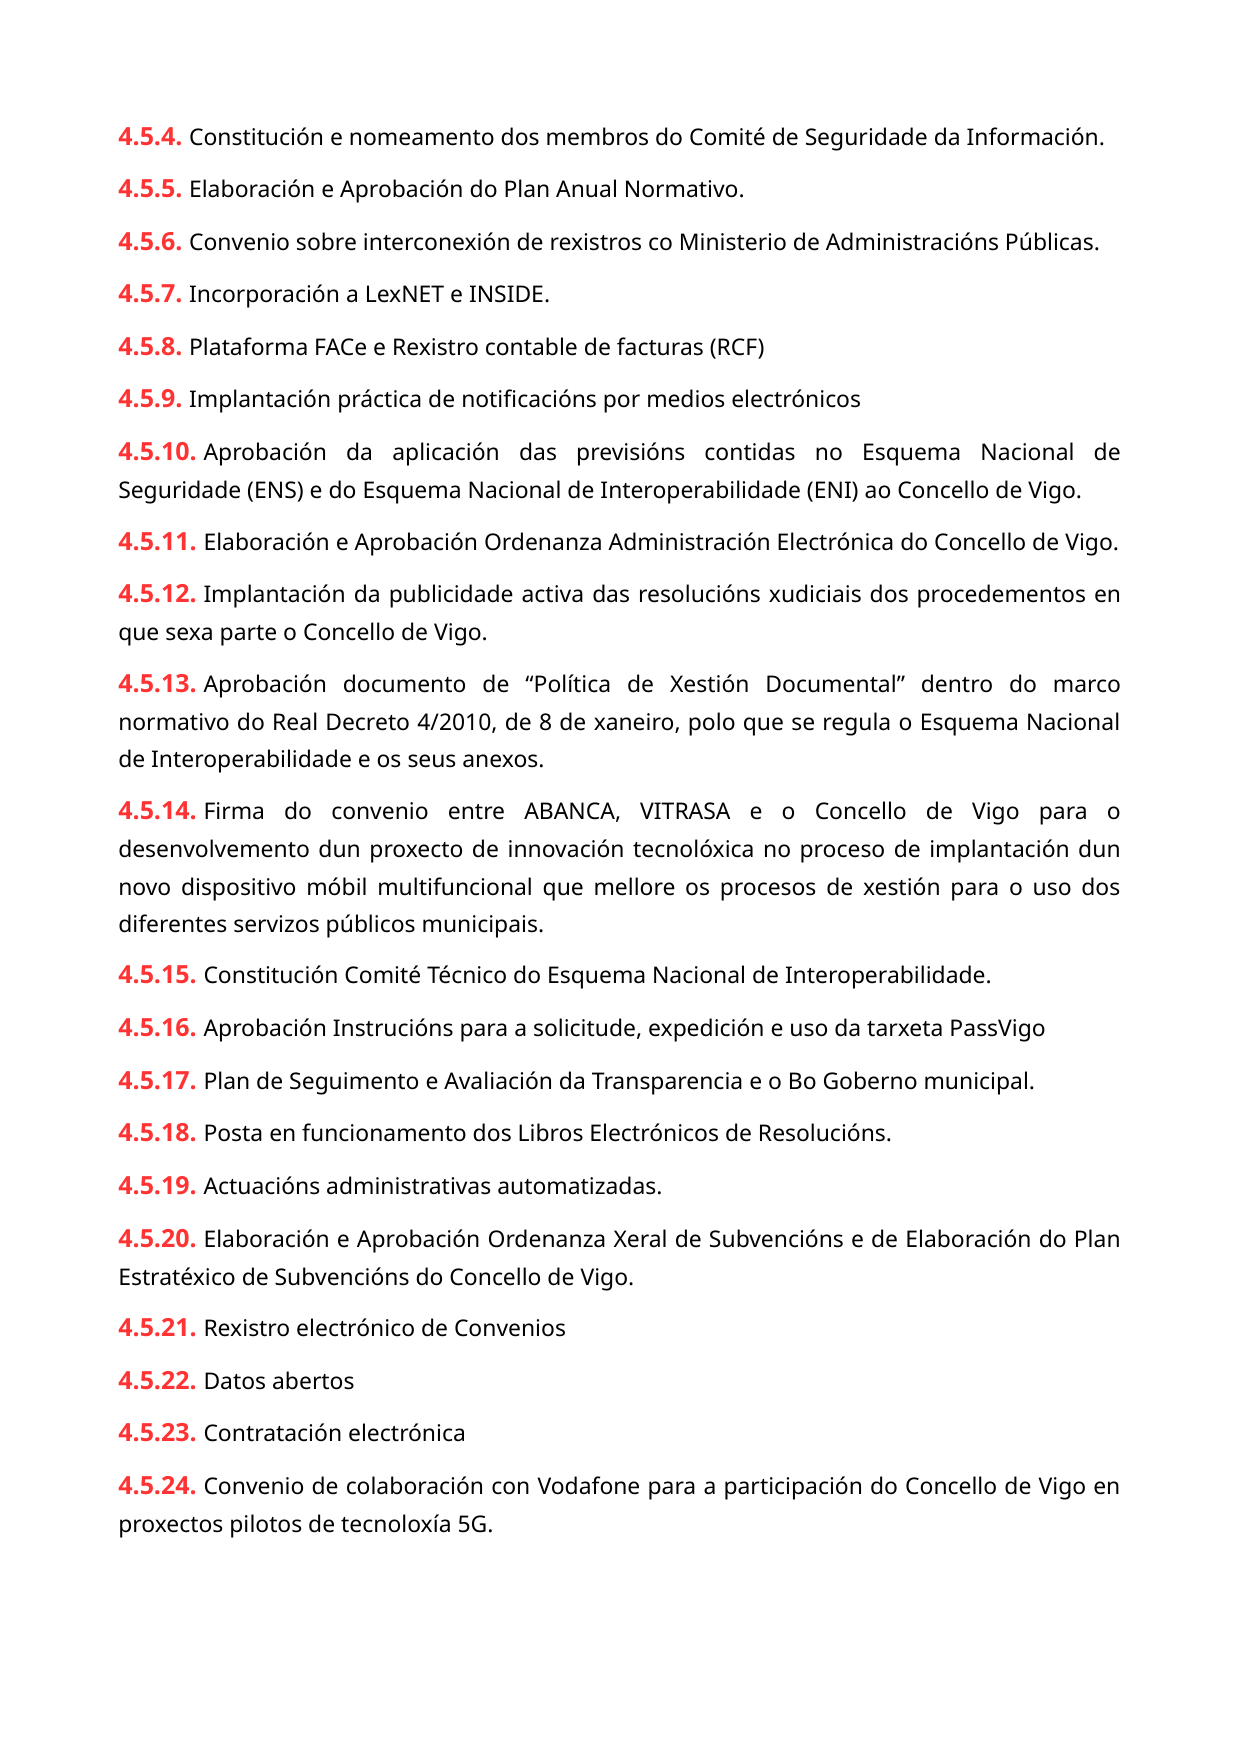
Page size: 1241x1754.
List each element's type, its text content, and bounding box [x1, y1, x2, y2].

list Implantación da publicidade activa das resolucións xudiciais dos procedementos en que sexa parte o Concello de Vigo. [118, 576, 1122, 647]
list Datos abertos [118, 1362, 1122, 1396]
list Firma do convenio entre ABANCA, VITRASA e o Concello de Vigo para o desenvolvemento dun proxecto de innovación tecnolóxica no proceso de implantación dun novo dispositivo móbil multifuncional que mellore os procesos de xestión para o uso dos diferentes servizos públicos municipais. [118, 793, 1122, 939]
list Constitución e nomeamento dos membros do Comité de Seguridade da Información. [118, 118, 1122, 152]
list Aprobación documento de “Política de Xestión Documental” dentro do marco normativo do Real Decreto 4/2010, de 8 de xaneiro, polo que se regula o Esquema Nacional de Interoperabilidade e os seus anexos. [118, 666, 1122, 774]
list Elaboración e Aprobación do Plan Anual Normativo. [118, 171, 1122, 205]
list Contratación electrónica [118, 1415, 1122, 1449]
list Aprobación Instrucións para a solicitude, expedición e uso da tarxeta PassVigo [118, 1010, 1122, 1044]
list Plan de Seguimento e Avaliación da Transparencia e o Bo Goberno municipal. [118, 1062, 1122, 1096]
list Plataforma FACe e Rexistro contable de facturas (RCF) [118, 328, 1122, 363]
list Rexistro electrónico de Convenios [118, 1310, 1122, 1344]
list Elaboración e Aprobación Ordenanza Xeral de Subvencións e de Elaboración do Plan Estratéxico de Subvencións do Concello de Vigo. [118, 1220, 1122, 1292]
list Convenio de colaboración con Vodafone para a participación do Concello de Vigo en proxectos pilotos de tecnoloxía 5G. [118, 1468, 1122, 1539]
list Implantación práctica de notificacións por medios electrónicos [118, 381, 1122, 415]
list Posta en funcionamento dos Libros Electrónicos de Resolucións. [118, 1115, 1122, 1149]
list Convenio sobre interconexión de rexistros co Ministerio de Administracións Públicas. [118, 223, 1122, 257]
list Elaboración e Aprobación Ordenanza Administración Electrónica do Concello de Vigo. [118, 523, 1122, 557]
list Actuacións administrativas automatizadas. [118, 1168, 1122, 1202]
list Aprobación da aplicación das previsións contidas no Esquema Nacional de Seguridade (ENS) e do Esquema Nacional de Interoperabilidade (ENI) ao Concello de Vigo. [118, 434, 1122, 505]
list Incorporación a LexNET e INSIDE. [118, 276, 1122, 310]
list Constitución Comité Técnico do Esquema Nacional de Interoperabilidade. [118, 957, 1122, 991]
